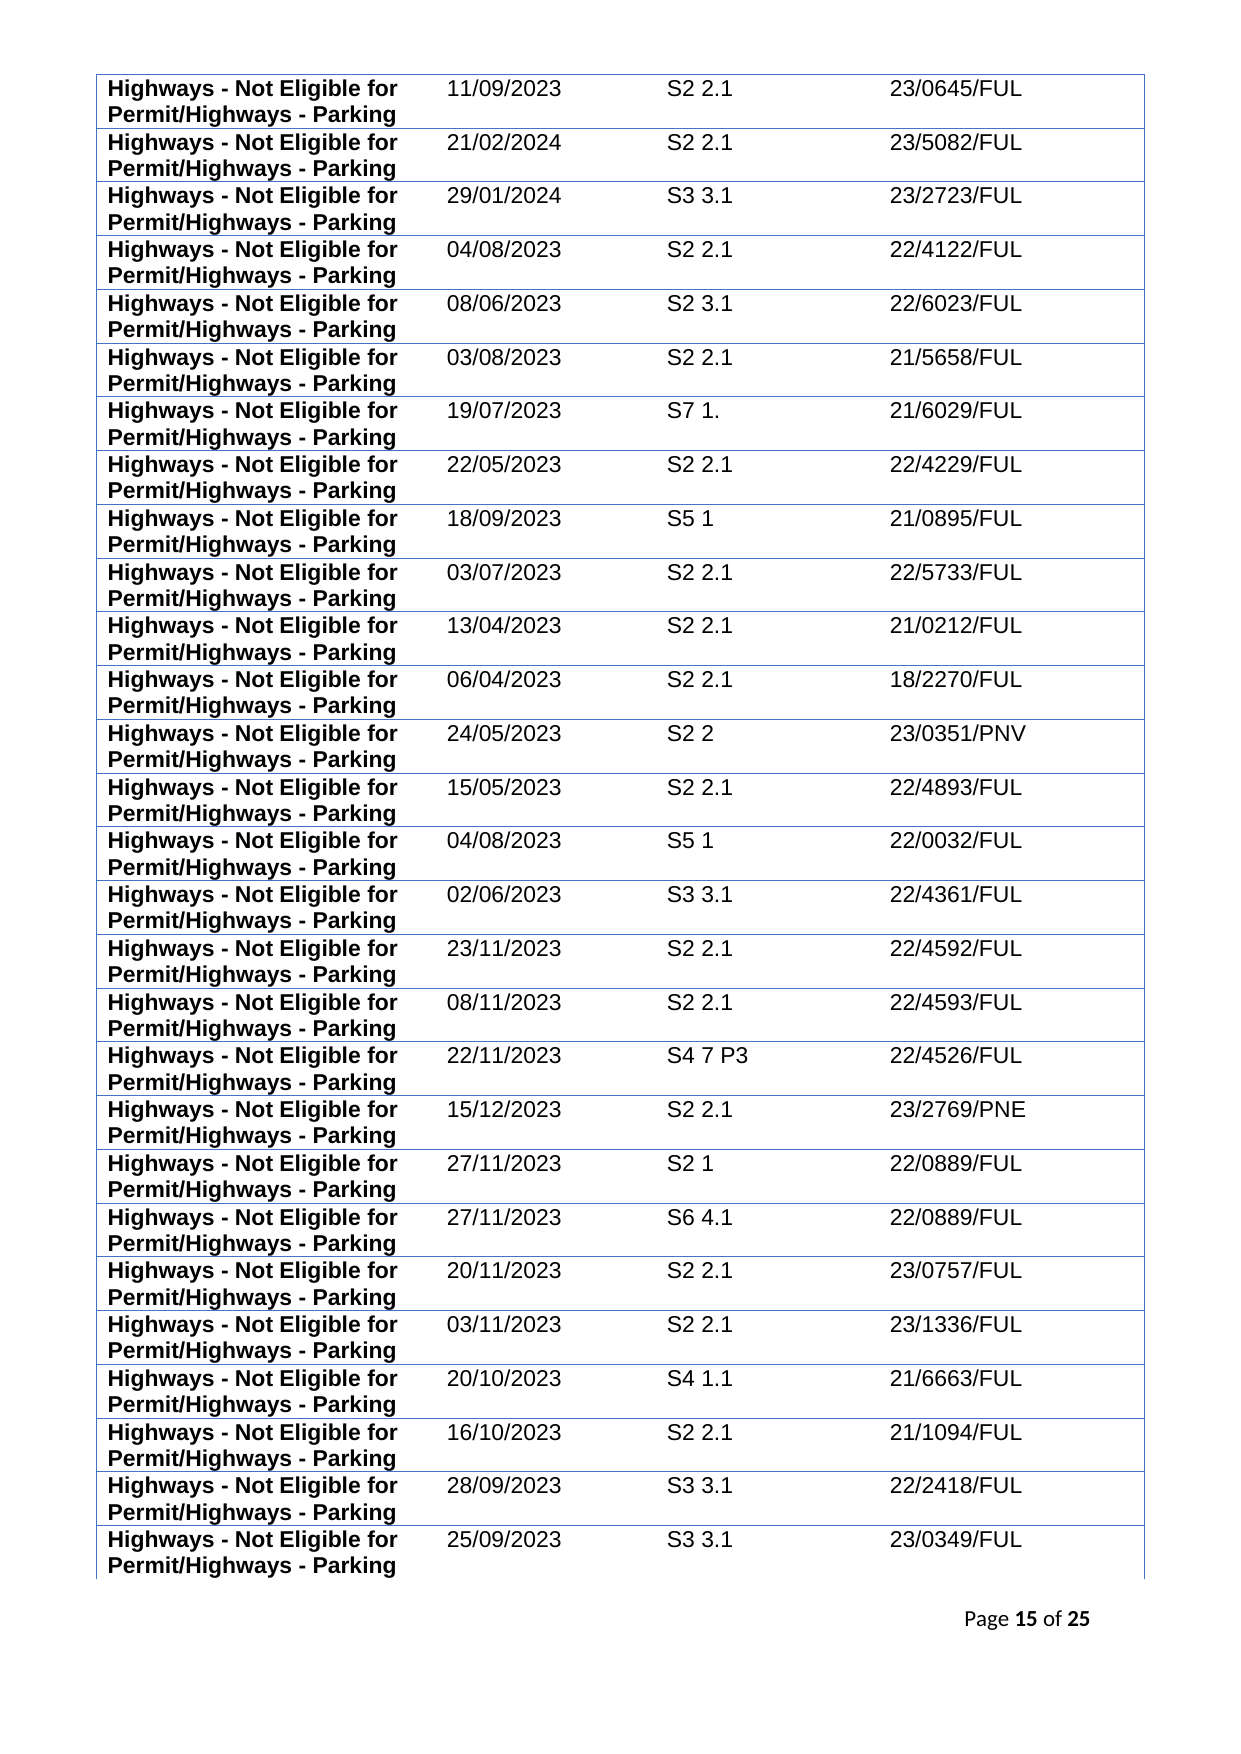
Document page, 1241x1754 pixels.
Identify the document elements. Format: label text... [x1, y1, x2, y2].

table_cell S3 3.1 [655, 881, 878, 934]
table_cell Highways - Not Eligible for Permit/Highways - Parking [97, 75, 435, 127]
table_cell S2 1 [655, 1150, 878, 1202]
table_cell 20/10/2023 [435, 1365, 655, 1417]
table_cell 15/05/2023 [435, 774, 655, 826]
table_cell S2 2.1 [655, 75, 878, 127]
table_cell Highways - Not Eligible for Permit/Highways - Parking [97, 505, 435, 557]
table_cell 16/10/2023 [435, 1419, 655, 1471]
table_cell 11/09/2023 [435, 75, 655, 127]
table_cell Highways - Not Eligible for Permit/Highways - Parking [97, 774, 435, 826]
table_cell 29/01/2024 [435, 182, 655, 235]
table_cell S2 2 [655, 720, 878, 772]
table_cell 27/11/2023 [435, 1150, 655, 1202]
table_cell S4 1.1 [655, 1365, 878, 1417]
table_cell S2 2.1 [655, 989, 878, 1041]
table_cell Highways - Not Eligible for Permit/Highways - Parking [97, 1096, 435, 1149]
table_cell Highways - Not Eligible for Permit/Highways - Parking [97, 612, 435, 665]
table_cell 19/07/2023 [435, 397, 655, 450]
table_cell 08/11/2023 [435, 989, 655, 1041]
table_cell S5 1 [655, 505, 878, 557]
table_cell S4 7 P3 [655, 1042, 878, 1095]
table_cell 28/09/2023 [435, 1472, 655, 1525]
table_cell Highways - Not Eligible for Permit/Highways - Parking [97, 182, 435, 235]
table_cell 23/2769/PNE [878, 1096, 1144, 1149]
table_cell S2 2.1 [655, 451, 878, 504]
table_cell 23/11/2023 [435, 935, 655, 987]
table_cell S2 2.1 [655, 935, 878, 987]
table_cell 08/06/2023 [435, 290, 655, 342]
table_cell 22/0889/FUL [878, 1204, 1144, 1256]
table_cell 23/0349/FUL [878, 1526, 1144, 1579]
table_cell Highways - Not Eligible for Permit/Highways - Parking [97, 236, 435, 289]
table_cell 04/08/2023 [435, 236, 655, 289]
table_cell 21/02/2024 [435, 129, 655, 181]
table_cell 21/1094/FUL [878, 1419, 1144, 1471]
table_cell S2 2.1 [655, 1419, 878, 1471]
table_cell Highways - Not Eligible for Permit/Highways - Parking [97, 1204, 435, 1256]
table_cell Highways - Not Eligible for Permit/Highways - Parking [97, 1150, 435, 1202]
table_cell S2 2.1 [655, 1311, 878, 1364]
table_cell 22/4526/FUL [878, 1042, 1144, 1095]
table_cell Highways - Not Eligible for Permit/Highways - Parking [97, 1472, 435, 1525]
table_cell 23/0351/PNV [878, 720, 1144, 772]
table_cell S3 3.1 [655, 182, 878, 235]
table_cell 22/4229/FUL [878, 451, 1144, 504]
table_cell 27/11/2023 [435, 1204, 655, 1256]
table_cell S2 2.1 [655, 666, 878, 719]
table_cell 22/0889/FUL [878, 1150, 1144, 1202]
table_cell S3 3.1 [655, 1472, 878, 1525]
table_cell S6 4.1 [655, 1204, 878, 1256]
table_cell 22/11/2023 [435, 1042, 655, 1095]
table_cell S2 2.1 [655, 1257, 878, 1310]
table_cell S3 3.1 [655, 1526, 878, 1579]
table_cell Highways - Not Eligible for Permit/Highways - Parking [97, 344, 435, 396]
table_cell 23/5082/FUL [878, 129, 1144, 181]
table_cell 13/04/2023 [435, 612, 655, 665]
table_cell 22/4592/FUL [878, 935, 1144, 987]
table_cell 22/6023/FUL [878, 290, 1144, 342]
table_cell 24/05/2023 [435, 720, 655, 772]
table_cell 03/08/2023 [435, 344, 655, 396]
table_cell 21/0895/FUL [878, 505, 1144, 557]
table_cell S2 3.1 [655, 290, 878, 342]
table_cell S2 2.1 [655, 1096, 878, 1149]
table_cell S2 2.1 [655, 236, 878, 289]
table_cell Highways - Not Eligible for Permit/Highways - Parking [97, 1365, 435, 1417]
table_cell Highways - Not Eligible for Permit/Highways - Parking [97, 1419, 435, 1471]
table_cell 22/0032/FUL [878, 827, 1144, 880]
table_cell 03/07/2023 [435, 559, 655, 611]
table_cell Highways - Not Eligible for Permit/Highways - Parking [97, 1257, 435, 1310]
table_cell 04/08/2023 [435, 827, 655, 880]
table_cell Highways - Not Eligible for Permit/Highways - Parking [97, 129, 435, 181]
table_cell Highways - Not Eligible for Permit/Highways - Parking [97, 827, 435, 880]
table_cell 22/4893/FUL [878, 774, 1144, 826]
table_cell 22/4593/FUL [878, 989, 1144, 1041]
table_cell Highways - Not Eligible for Permit/Highways - Parking [97, 1042, 435, 1095]
table_cell 02/06/2023 [435, 881, 655, 934]
table_cell 23/2723/FUL [878, 182, 1144, 235]
table_cell 22/5733/FUL [878, 559, 1144, 611]
table_cell Highways - Not Eligible for Permit/Highways - Parking [97, 451, 435, 504]
table_cell 03/11/2023 [435, 1311, 655, 1364]
table_cell Highways - Not Eligible for Permit/Highways - Parking [97, 935, 435, 987]
table_cell 22/4122/FUL [878, 236, 1144, 289]
table_cell 18/2270/FUL [878, 666, 1144, 719]
table_cell S2 2.1 [655, 774, 878, 826]
table_cell 22/05/2023 [435, 451, 655, 504]
table_cell 21/5658/FUL [878, 344, 1144, 396]
table_cell Highways - Not Eligible for Permit/Highways - Parking [97, 397, 435, 450]
table_cell Highways - Not Eligible for Permit/Highways - Parking [97, 666, 435, 719]
table_cell Highways - Not Eligible for Permit/Highways - Parking [97, 290, 435, 342]
table_cell S7 1. [655, 397, 878, 450]
table_cell S2 2.1 [655, 344, 878, 396]
table_cell 20/11/2023 [435, 1257, 655, 1310]
table_cell 21/6029/FUL [878, 397, 1144, 450]
table_cell 22/2418/FUL [878, 1472, 1144, 1525]
table_cell Highways - Not Eligible for Permit/Highways - Parking [97, 989, 435, 1041]
table_cell S5 1 [655, 827, 878, 880]
table_cell Highways - Not Eligible for Permit/Highways - Parking [97, 1526, 435, 1579]
table_cell 25/09/2023 [435, 1526, 655, 1579]
table_cell S2 2.1 [655, 129, 878, 181]
table_cell 23/1336/FUL [878, 1311, 1144, 1364]
table_cell S2 2.1 [655, 559, 878, 611]
table_cell 18/09/2023 [435, 505, 655, 557]
table_cell 21/6663/FUL [878, 1365, 1144, 1417]
table_cell 21/0212/FUL [878, 612, 1144, 665]
table_cell S2 2.1 [655, 612, 878, 665]
table_cell 06/04/2023 [435, 666, 655, 719]
table_cell Highways - Not Eligible for Permit/Highways - Parking [97, 881, 435, 934]
table_cell Highways - Not Eligible for Permit/Highways - Parking [97, 1311, 435, 1364]
table_cell Highways - Not Eligible for Permit/Highways - Parking [97, 720, 435, 772]
table_cell 22/4361/FUL [878, 881, 1144, 934]
table_cell 23/0645/FUL [878, 75, 1144, 127]
table_cell 15/12/2023 [435, 1096, 655, 1149]
table_cell 23/0757/FUL [878, 1257, 1144, 1310]
table_cell Highways - Not Eligible for Permit/Highways - Parking [97, 559, 435, 611]
